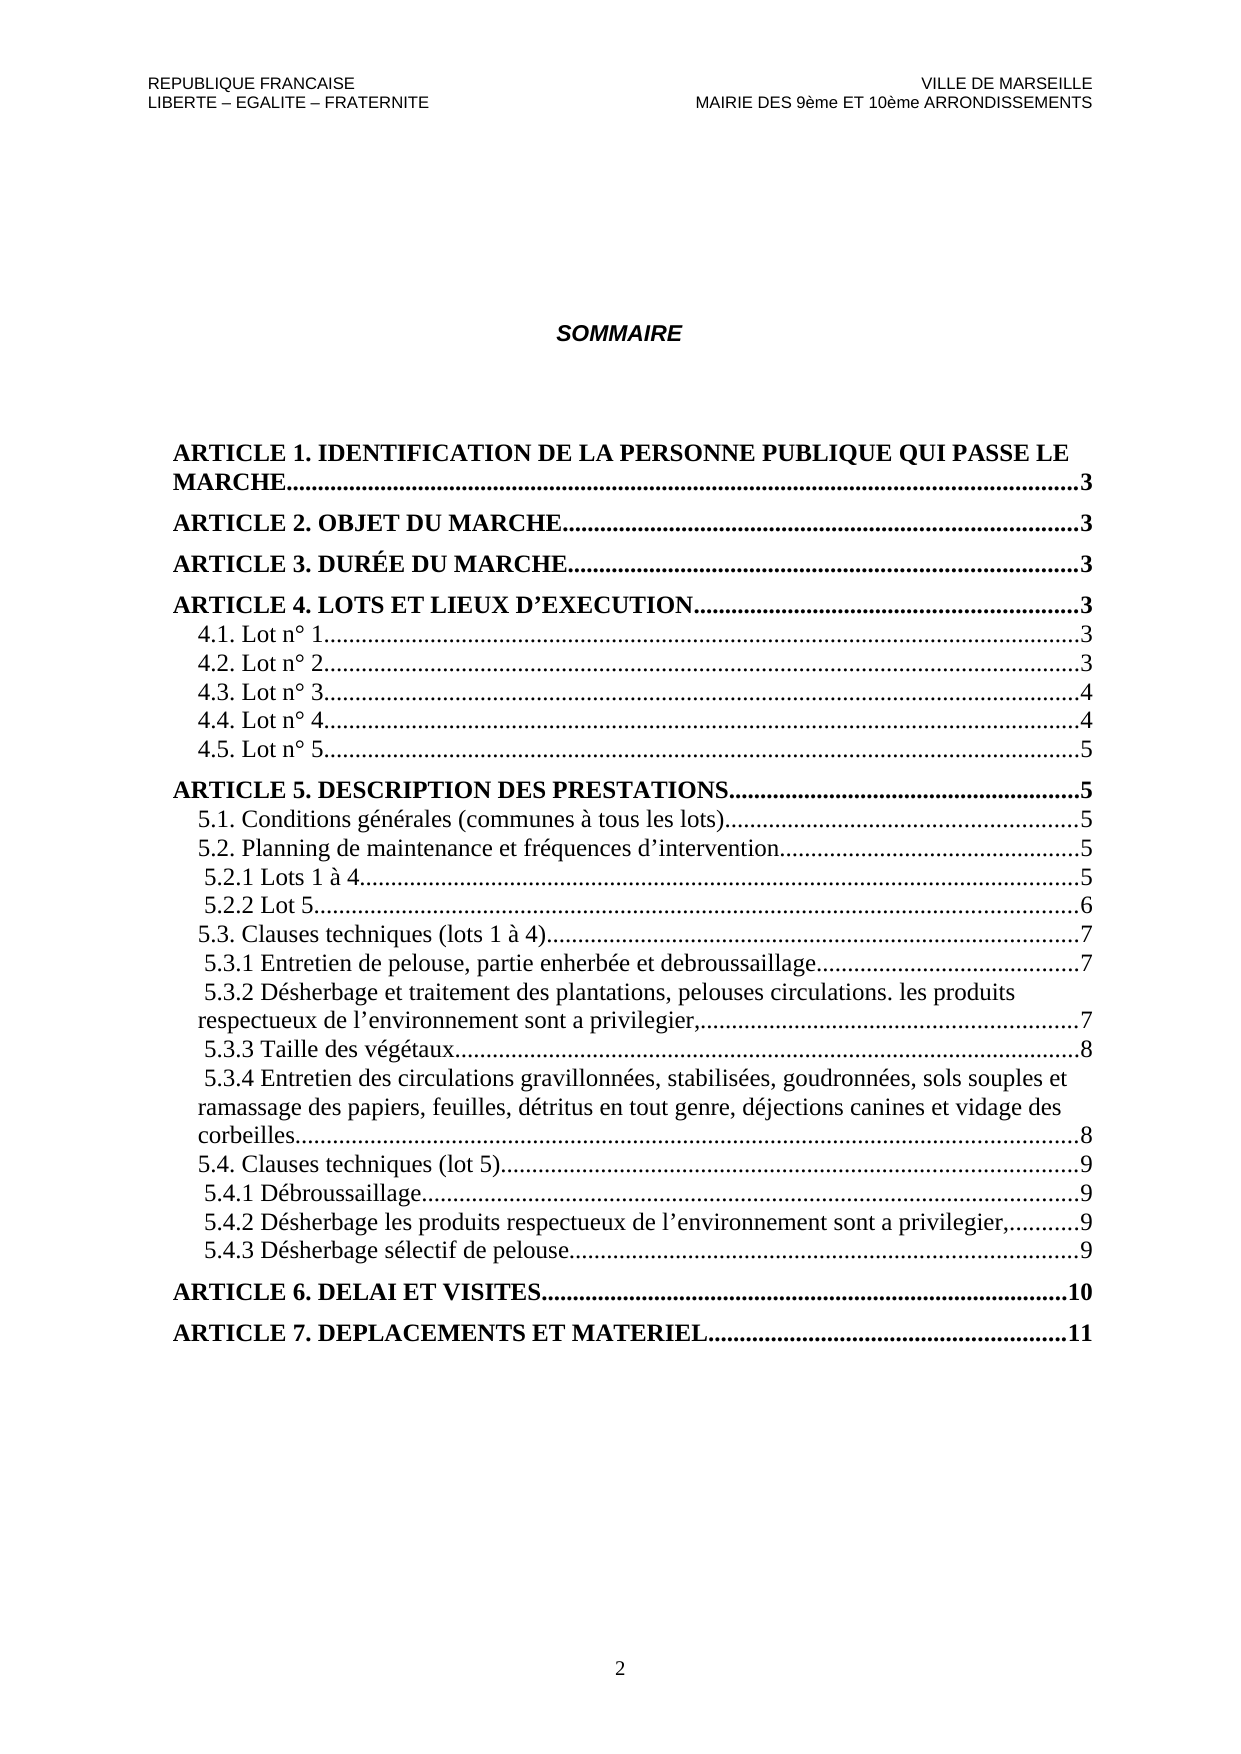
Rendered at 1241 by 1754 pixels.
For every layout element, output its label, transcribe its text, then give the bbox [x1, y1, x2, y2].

text 5.1. Conditions générales (communes à tous les lots) 5 [198, 804, 1093, 833]
text ARTICLE 5. DESCRIPTION DES PRESTATIONS 5 [173, 776, 1093, 804]
text 5.4.1 Débroussaillage 9 [198, 1178, 1093, 1207]
text 5.3.4 Entretien des circulations gravillonnées, stabilisées, goudronnées, sols souples et ramassage des papiers, feuilles, détritus en tout genre, déjections canines et vidage des corbeilles 8 [198, 1063, 1093, 1149]
text 5.3.1 Entretien de pelouse, partie enherbée et debroussaillage 7 [198, 948, 1093, 977]
text 5.3.2 Désherbage et traitement des plantations, pelouses circulations. les produits respectueux de l’environnement sont a privilegier, 7 [198, 977, 1093, 1034]
text 5.2. Planning de maintenance et fréquences d’intervention 5 [198, 833, 1093, 862]
text ARTICLE 2. OBJET DU MARCHE 3 [173, 508, 1093, 537]
text ARTICLE 1. IDENTIFICATION DE LA PERSONNE PUBLIQUE QUI PASSE LE MARCHE 3 [173, 438, 1093, 496]
text ARTICLE 7. DEPLACEMENTS ET MATERIEL 11 [173, 1318, 1093, 1347]
text ARTICLE 4. LOTS ET LIEUX D’EXECUTION 3 [173, 591, 1093, 619]
text 5.4.3 Désherbage sélectif de pelouse 9 [198, 1236, 1093, 1264]
text 4.5. Lot n° 5 5 [198, 734, 1093, 763]
text 5.4.2 Désherbage les produits respectueux de l’environnement sont a privilegier, 9 [198, 1207, 1093, 1236]
text 4.2. Lot n° 2 3 [198, 648, 1093, 677]
text 5.2.1 Lots 1 à 4 5 [198, 862, 1093, 891]
text 4.3. Lot n° 3 4 [198, 677, 1093, 706]
text SOMMAIRE [148, 320, 1093, 346]
text ARTICLE 6. DELAI ET VISITES 10 [173, 1277, 1093, 1306]
text 4.1. Lot n° 1 3 [198, 619, 1093, 648]
text 5.4. Clauses techniques (lot 5) 9 [198, 1149, 1093, 1178]
text 5.3.3 Taille des végétaux 8 [198, 1034, 1093, 1063]
text ARTICLE 3. DURÉE DU MARCHE 3 [173, 549, 1093, 578]
text 5.3. Clauses techniques (lots 1 à 4) 7 [198, 919, 1093, 948]
text 4.4. Lot n° 4 4 [198, 706, 1093, 734]
text 5.2.2 Lot 5 6 [198, 891, 1093, 919]
